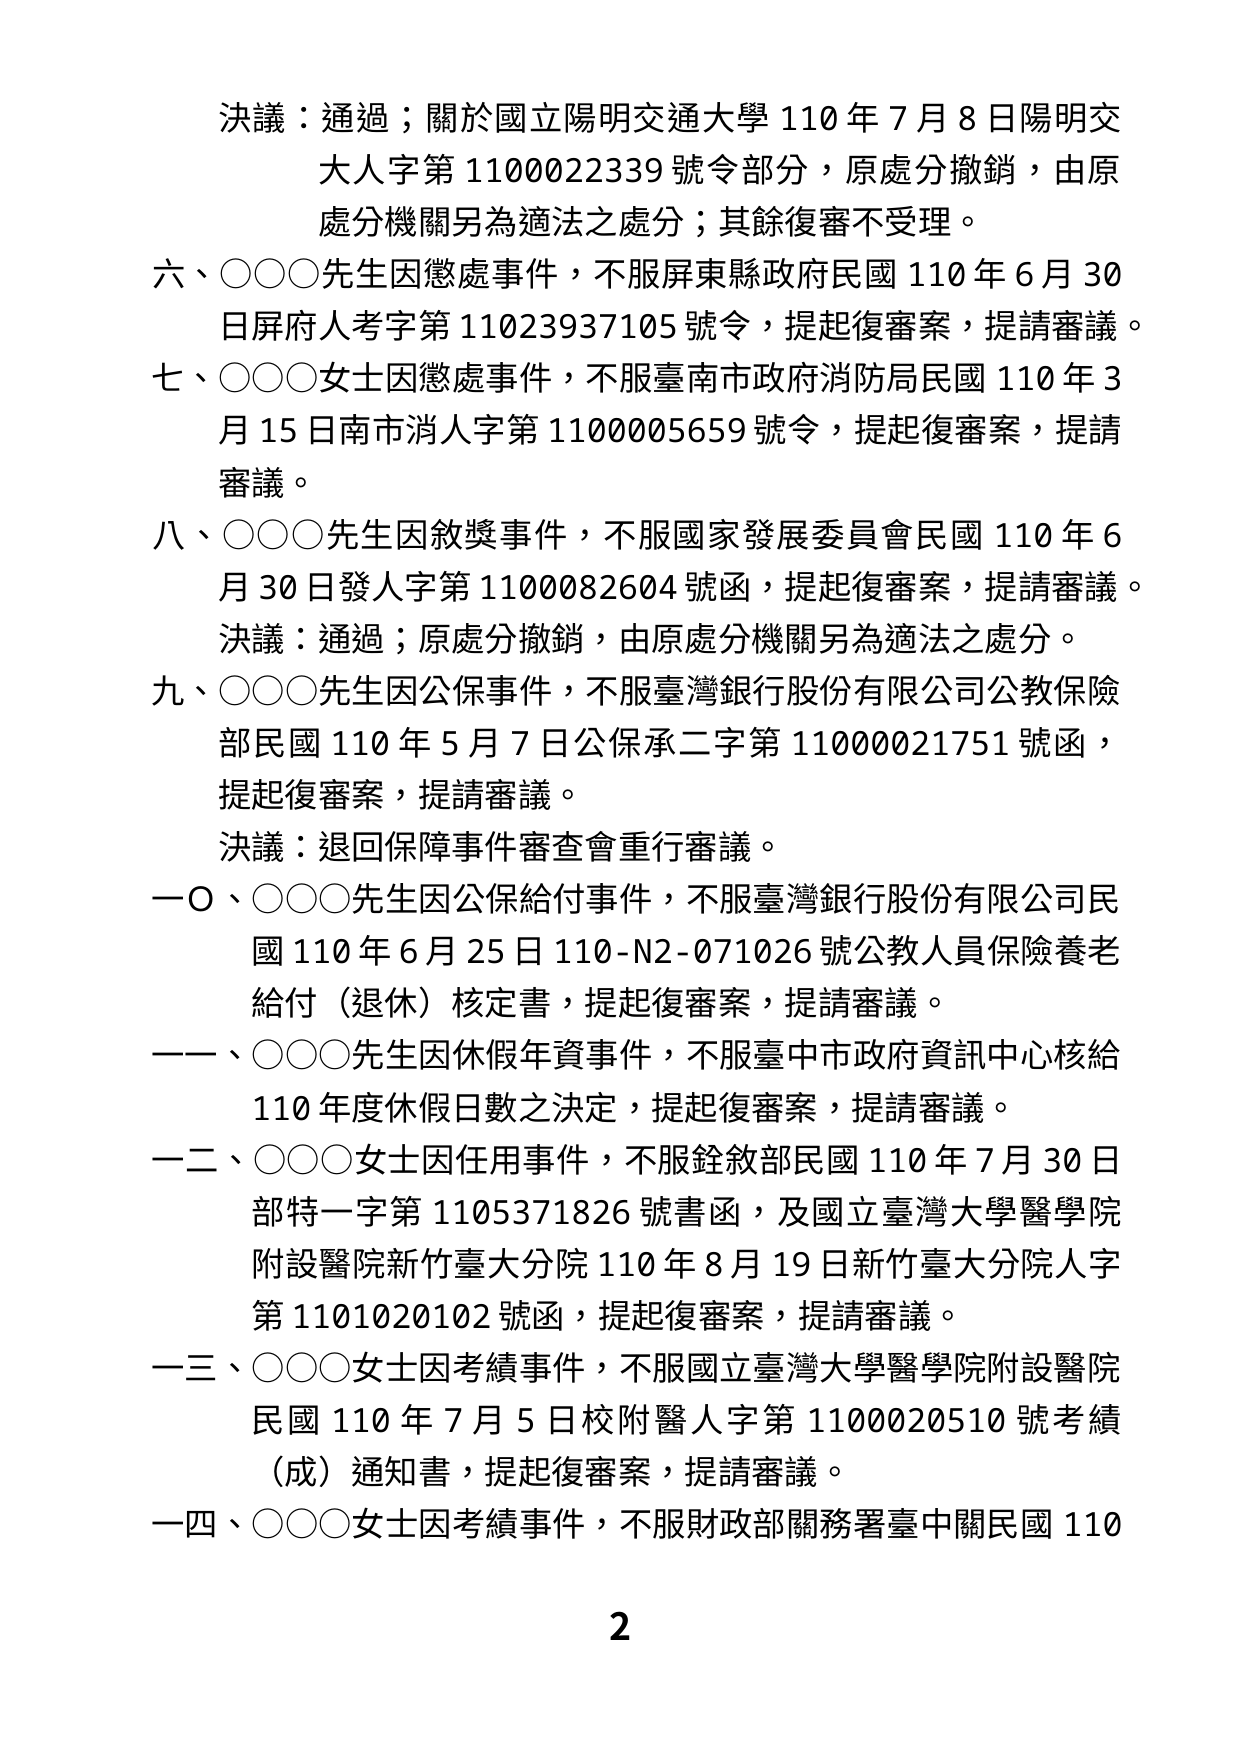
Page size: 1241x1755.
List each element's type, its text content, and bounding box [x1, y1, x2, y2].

text 一一、○○○先生因休假年資事件，不服臺中市政府資訊中心核給110年度休假日數之決定，提起復審案，提請審議。 [118, 1026, 1122, 1130]
text 一二、○○○女士因任用事件，不服銓敘部民國110年7月30日部特一字第1105371826號書函，及國立臺灣大學醫學院附設醫院新竹臺大分院110年8月19日新竹臺大分院人字第1101020102號函，提起復審案，提請審議。 [118, 1130, 1122, 1339]
text 一三、○○○女士因考績事件，不服國立臺灣大學醫學院附設醫院民國110年7月5日校附醫人字第1100020510號考績（成）通知書，提起復審案，提請審議。 [118, 1339, 1122, 1495]
text 一四、○○○女士因考績事件，不服財政部關務署臺中關民國110年8月18日中普人字第1101017195號考績（成）通知書，提起復審案，提請審議。 [118, 1495, 1122, 1547]
text 一Ｏ、○○○先生因公保給付事件，不服臺灣銀行股份有限公司民國110年6月25日110-N2-071026號公教人員保險養老給付（退休）核定書，提起復審案，提請審議。 [118, 870, 1122, 1026]
text 八、○○○先生因敘獎事件，不服國家發展委員會民國110年6月30日發人字第1100082604號函，提起復審案，提請審議。 [118, 505, 1122, 609]
text 決議：通過；原處分撤銷，由原處分機關另為適法之處分。 [218, 609, 1122, 662]
text 決議：退回保障事件審查會重行審議。 [218, 818, 1122, 870]
text 九、○○○先生因公保事件，不服臺灣銀行股份有限公司公教保險部民國110年5月7日公保承二字第11000021751號函，提起復審案，提請審議。 [118, 662, 1122, 818]
text 七、○○○女士因懲處事件，不服臺南市政府消防局民國110年3月15日南市消人字第1100005659號令，提起復審案，提請審議。 [118, 349, 1122, 505]
text 六、○○○先生因懲處事件，不服屏東縣政府民國110年6月30日屏府人考字第11023937105號令，提起復審案，提請審議。 [118, 245, 1122, 349]
text 決議：通過；關於國立陽明交通大學110年7月8日陽明交大人字第1100022339號令部分，原處分撤銷，由原處分機關另為適法之處分；其餘復審不受理。 [218, 89, 1122, 245]
